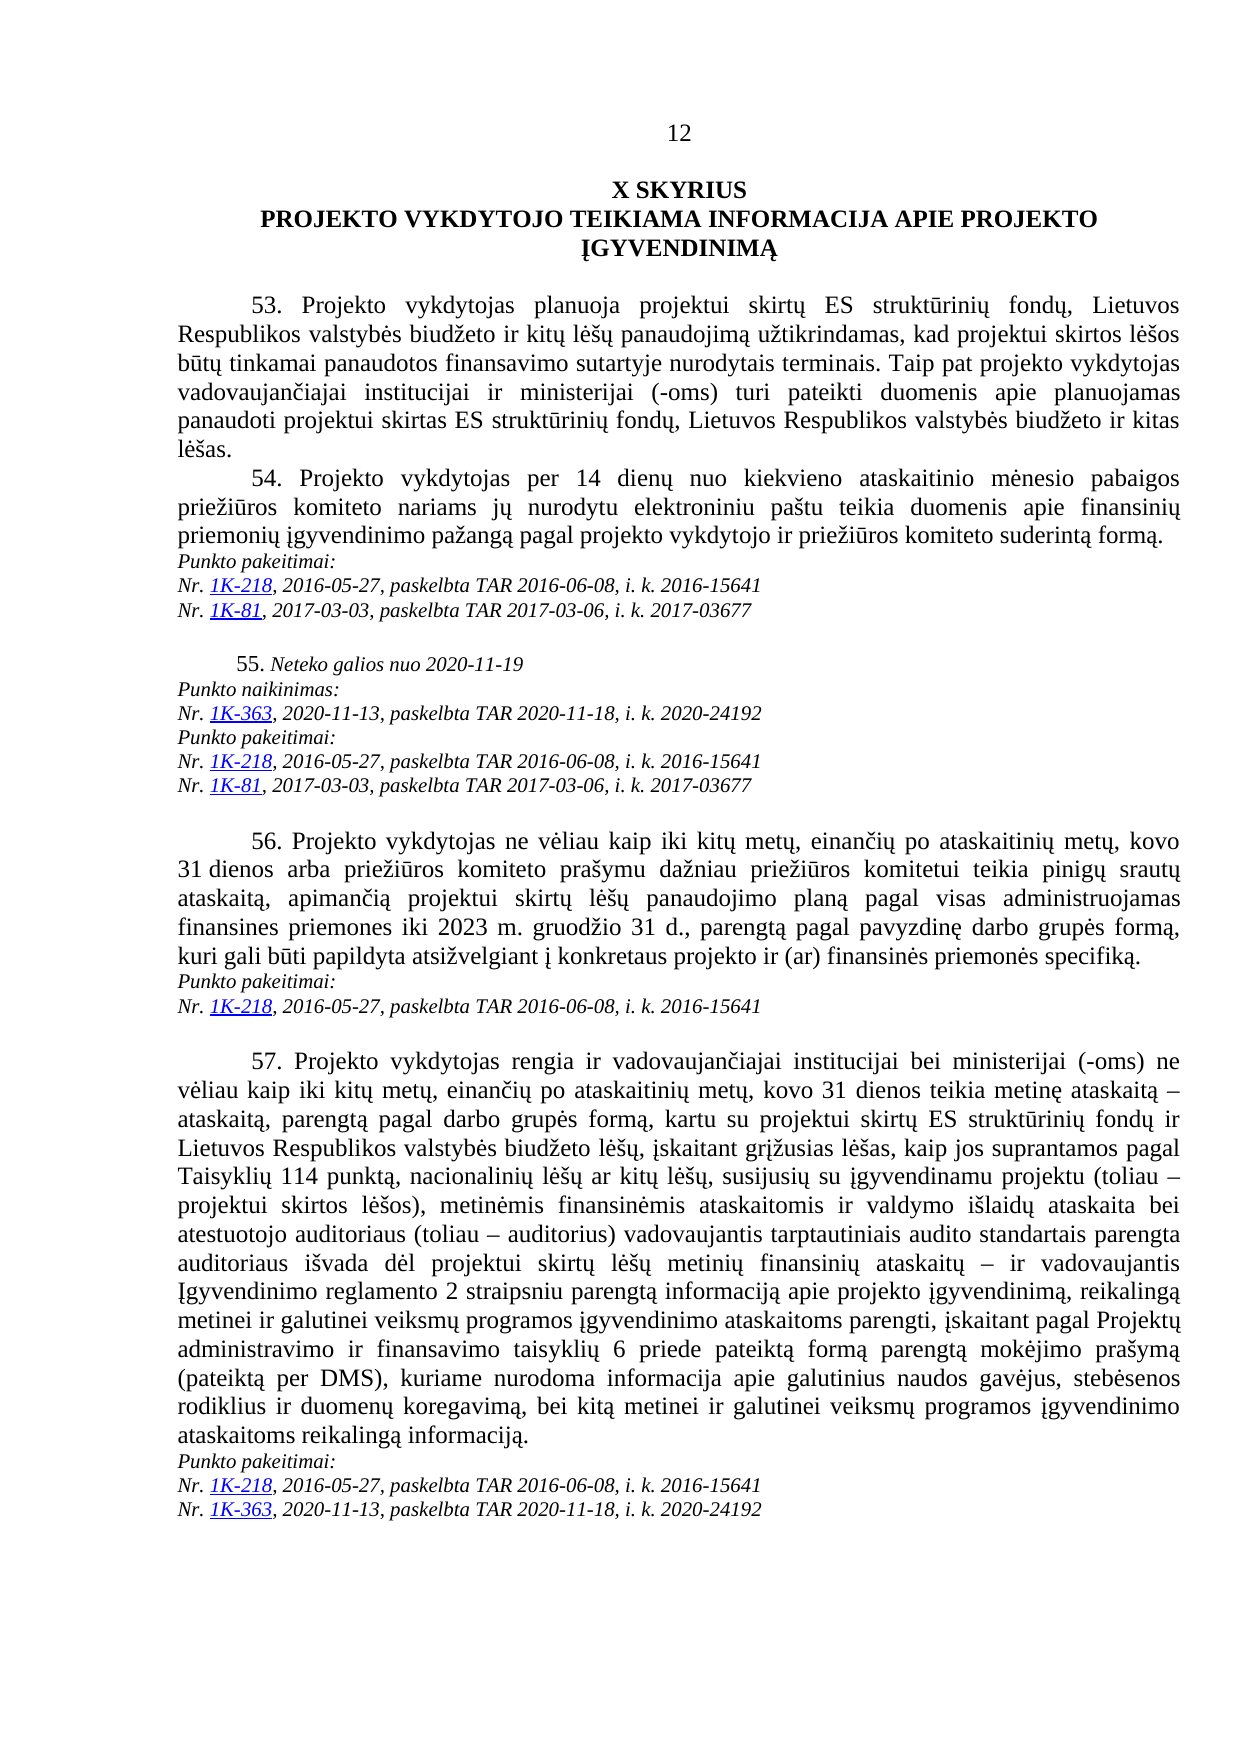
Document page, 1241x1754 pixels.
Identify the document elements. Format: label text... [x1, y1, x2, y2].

text PROJEKTO VYKDYTOJO TEIKIAMA INFORMACIJA APIE PROJEKTO ĮGYVENDINIMĄ [177, 204, 1181, 262]
text Punkto naikinimas: [177, 677, 1181, 701]
text Nr. 1K-218, 2016-05-27, paskelbta TAR 2016-06-08, i. k. 2016-15641 [177, 749, 1181, 773]
text Punkto pakeitimai: [177, 549, 1181, 573]
text Punkto pakeitimai: [177, 1449, 1181, 1473]
text Nr. 1K-218, 2016-05-27, paskelbta TAR 2016-06-08, i. k. 2016-15641 [177, 993, 1181, 1018]
text Nr. 1K-81, 2017-03-03, paskelbta TAR 2017-03-06, i. k. 2017-03677 [177, 773, 1181, 797]
text 57. Projekto vykdytojas rengia ir vadovaujančiajai institucijai bei ministerijai (-oms) ne vėliau kaip iki kitų metų, einančių po ataskaitinių metų, kovo 31 dienos teikia metinę ataskaitą – ataskaitą, parengtą pagal darbo grupės formą, kartu su projektui skirtų ES struktūrinių fondų ir Lietuvos Respublikos valstybės biudžeto lėšų, įskaitant grįžusias lėšas, kaip jos suprantamos pagal Taisyklių 114 punktą, nacionalinių lėšų ar kitų lėšų, susijusių su įgyvendinamu projektu (toliau – projektui skirtos lėšos), metinėmis finansinėmis ataskaitomis ir valdymo išlaidų ataskaita bei atestuotojo auditoriaus (toliau – auditorius) vadovaujantis tarptautiniais audito standartais parengta auditoriaus išvada dėl projektui skirtų lėšų metinių finansinių ataskaitų – ir vadovaujantis Įgyvendinimo reglamento 2 straipsniu parengtą informaciją apie projekto įgyvendinimą, reikalingą metinei ir galutinei veiksmų programos įgyvendinimo ataskaitoms parengti, įskaitant pagal Projektų administravimo ir finansavimo taisyklių 6 priede pateiktą formą parengtą mokėjimo prašymą (pateiktą per DMS), kuriame nurodoma informacija apie galutinius naudos gavėjus, stebėsenos rodiklius ir duomenų koregavimą, bei kitą metinei ir galutinei veiksmų programos įgyvendinimo ataskaitoms reikalingą informaciją. [177, 1046, 1181, 1449]
text 55. Neteko galios nuo 2020-11-19 [177, 650, 1181, 677]
text 54. Projekto vykdytojas per 14 dienų nuo kiekvieno ataskaitinio mėnesio pabaigos priežiūros komiteto nariams jų nurodytu elektroniniu paštu teikia duomenis apie finansinių priemonių įgyvendinimo pažangą pagal projekto vykdytojo ir priežiūros komiteto suderintą formą. [177, 463, 1181, 549]
text Nr. 1K-218, 2016-05-27, paskelbta TAR 2016-06-08, i. k. 2016-15641 [177, 1473, 1181, 1497]
text Punkto pakeitimai: [177, 969, 1181, 993]
text 53. Projekto vykdytojas planuoja projektui skirtų ES struktūrinių fondų, Lietuvos Respublikos valstybės biudžeto ir kitų lėšų panaudojimą užtikrindamas, kad projektui skirtos lėšos būtų tinkamai panaudotos finansavimo sutartyje nurodytais terminais. Taip pat projekto vykdytojas vadovaujančiajai institucijai ir ministerijai (-oms) turi pateikti duomenis apie planuojamas panaudoti projektui skirtas ES struktūrinių fondų, Lietuvos Respublikos valstybės biudžeto ir kitas lėšas. [177, 291, 1181, 463]
text Nr. 1K-81, 2017-03-03, paskelbta TAR 2017-03-06, i. k. 2017-03677 [177, 597, 1181, 622]
text Punkto pakeitimai: [177, 725, 1181, 749]
text Nr. 1K-218, 2016-05-27, paskelbta TAR 2016-06-08, i. k. 2016-15641 [177, 573, 1181, 597]
text 56. Projekto vykdytojas ne vėliau kaip iki kitų metų, einančių po ataskaitinių metų, kovo 31 dienos arba priežiūros komiteto prašymu dažniau priežiūros komitetui teikia pinigų srautų ataskaitą, apimančią projektui skirtų lėšų panaudojimo planą pagal visas administruojamas finansines priemones iki 2023 m. gruodžio 31 d., parengtą pagal pavyzdinę darbo grupės formą, kuri gali būti papildyta atsižvelgiant į konkretaus projekto ir (ar) finansinės priemonės specifiką. [177, 826, 1181, 969]
text Nr. 1K-363, 2020-11-13, paskelbta TAR 2020-11-18, i. k. 2020-24192 [177, 1497, 1181, 1521]
text X SKYRIUS [177, 176, 1181, 204]
text Nr. 1K-363, 2020-11-13, paskelbta TAR 2020-11-18, i. k. 2020-24192 [177, 701, 1181, 725]
